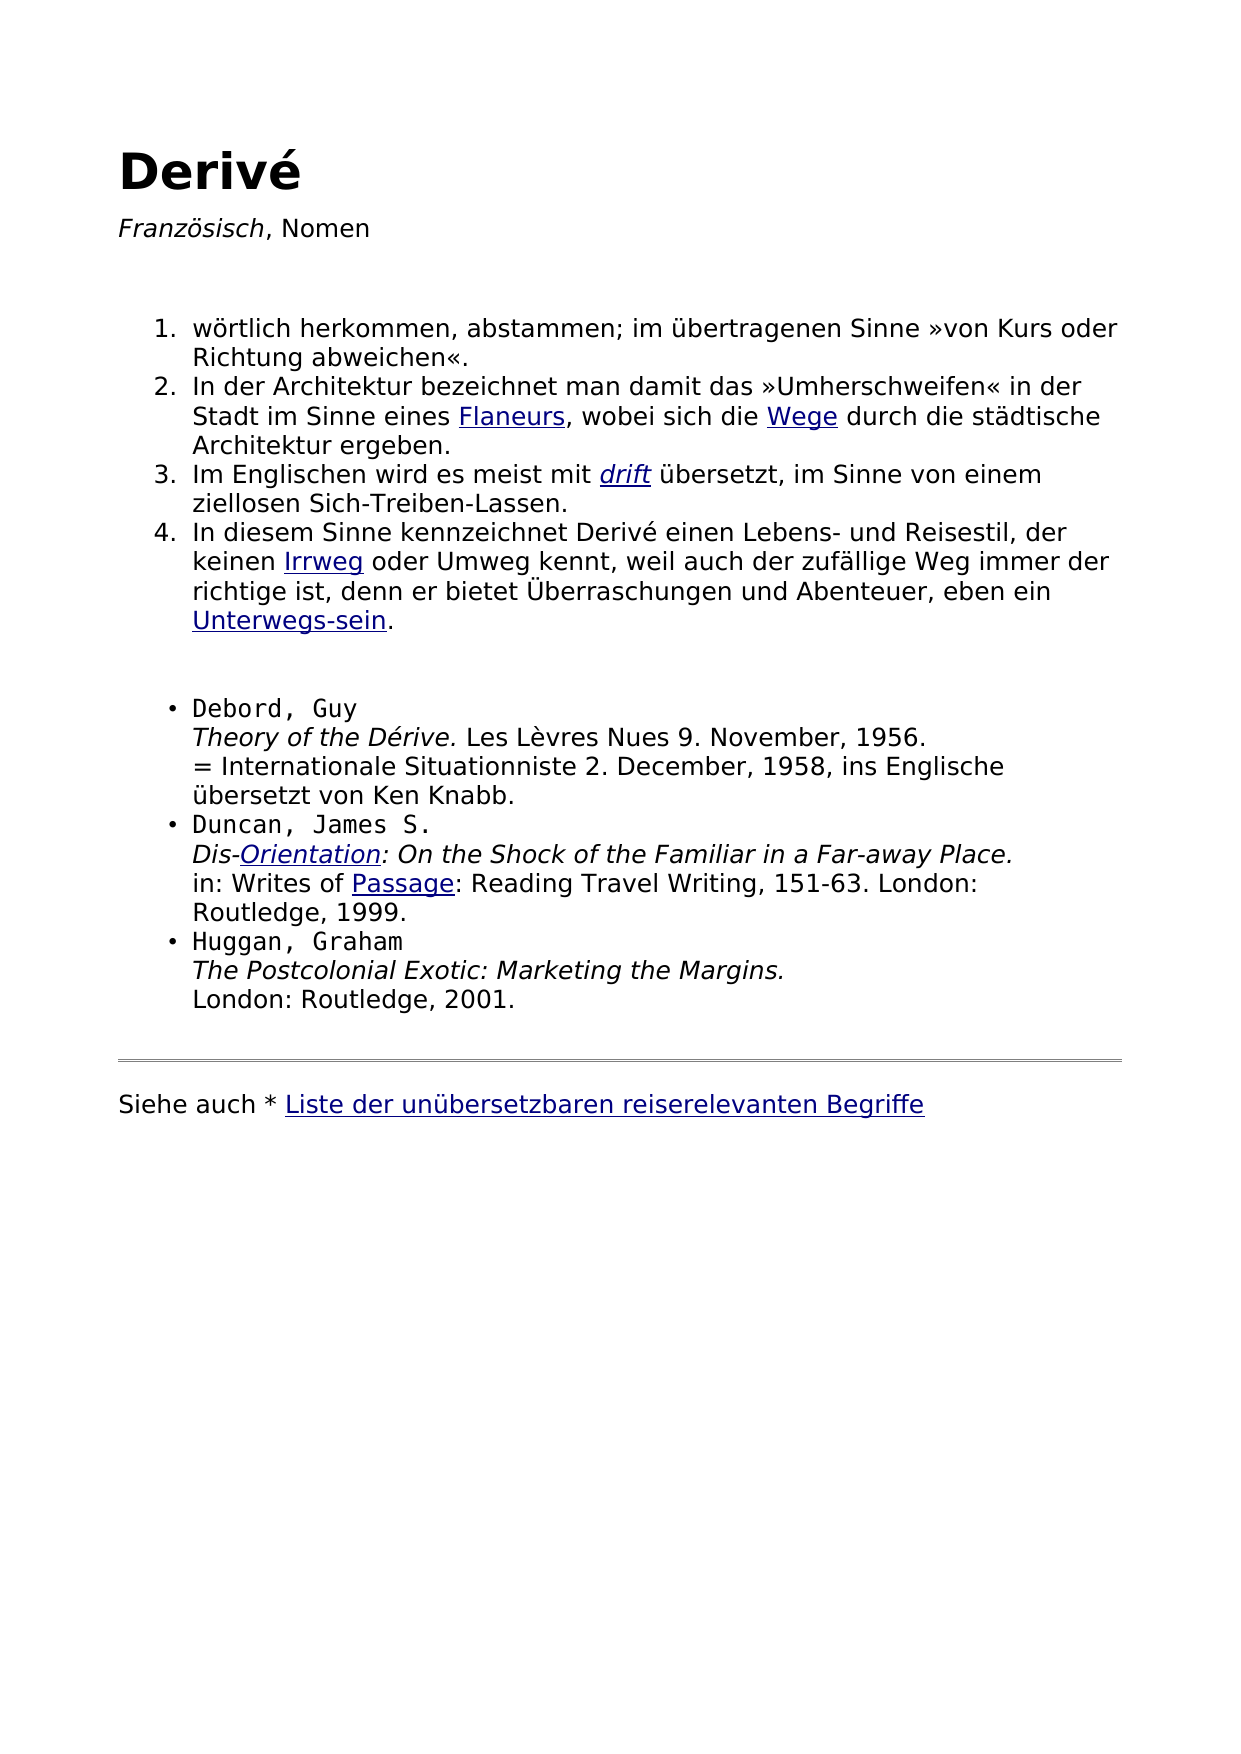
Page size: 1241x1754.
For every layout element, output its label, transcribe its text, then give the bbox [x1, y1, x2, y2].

text Siehe auch * Liste der unübersetzbaren reiserelevanten Begriffe [118, 1091, 1122, 1120]
list Huggan, Graham The Postcolonial Exotic: Marketing the Margins. London: Routledge, 2001. [177, 927, 1122, 1015]
text Französisch, Nomen [118, 214, 1122, 272]
list Im Englischen wird es meist mit drift übersetzt, im Sinne von einem ziellosen Sich-Treiben-Lassen. [177, 460, 1122, 518]
list wörtlich herkommen, abstammen; im übertragenen Sinne »von Kurs oder Richtung abweichen«. [177, 314, 1122, 372]
list Duncan, James S. Dis-Orientation: On the Shock of the Familiar in a Far-away Place. in: Writes of Passage: Reading Travel Writing, 151-63. London: Routledge, 1999. [177, 811, 1122, 927]
list In diesem Sinne kennzeichnet Derivé einen Lebens- und Reisestil, der keinen Irrweg oder Umweg kennt, weil auch der zufällige Weg immer der richtige ist, denn er bietet Überraschungen und Abenteuer, eben ein Unterwegs-sein. [177, 518, 1122, 635]
subtitle Derivé [118, 143, 1122, 201]
list In der Architektur bezeichnet man damit das »Umherschweifen« in der Stadt im Sinne eines Flaneurs, wobei sich die Wege durch die städtische Architektur ergeben. [177, 372, 1122, 460]
list Debord, Guy Theory of the Dérive. Les Lèvres Nues 9. November, 1956. = Internationale Situationniste 2. December, 1958, ins Englische übersetzt von Ken Knabb. [177, 694, 1122, 811]
